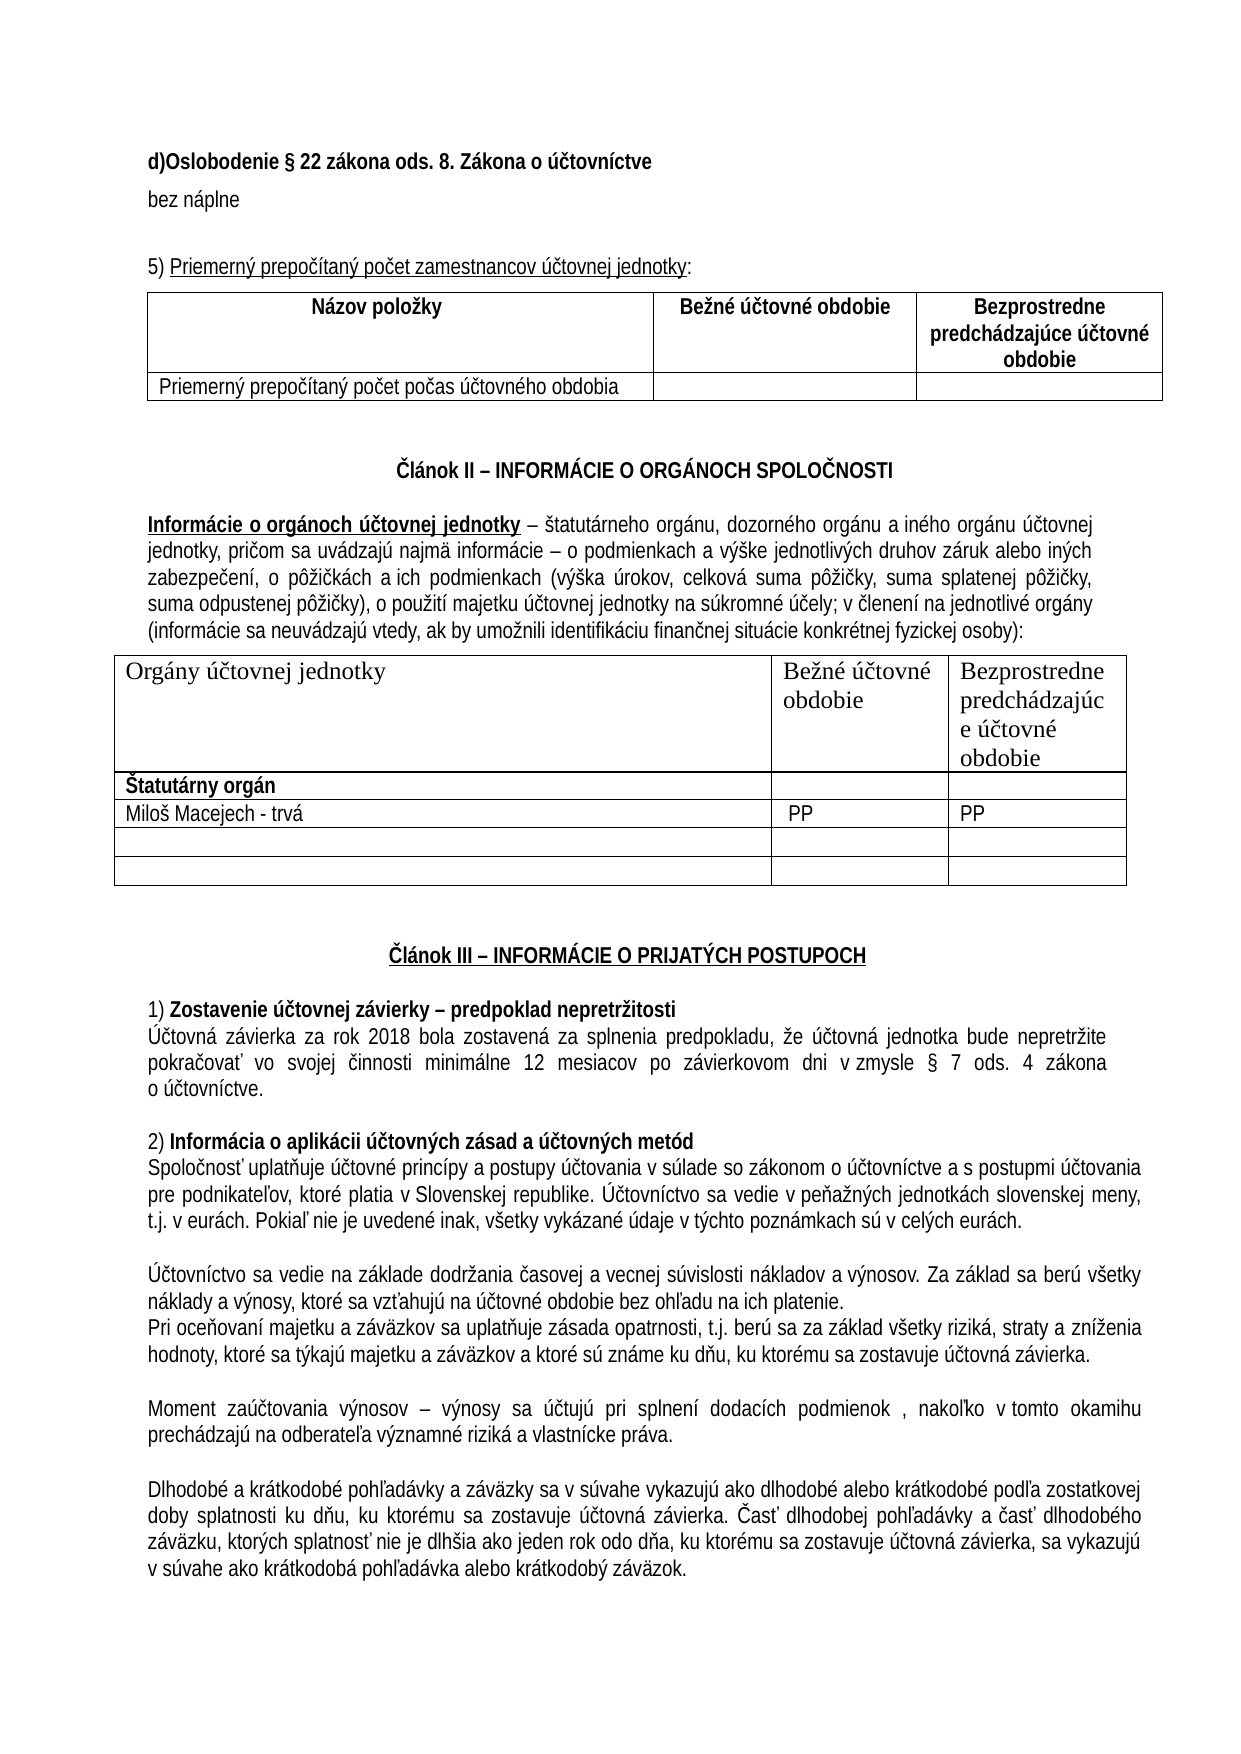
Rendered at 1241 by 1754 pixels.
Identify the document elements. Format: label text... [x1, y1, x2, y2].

table_header Bezprostredne predchádzajúce účtovné obdobie [949, 656, 1126, 771]
table_cell PP [949, 800, 1126, 827]
table_cell Štatutárny orgán [115, 773, 771, 799]
text 5) Priemerný prepočítaný počet zamestnancov účtovnej jednotky: [148, 253, 1093, 280]
table_cell [917, 373, 1162, 400]
table_cell [772, 857, 948, 885]
table_cell Priemerný prepočítaný počet počas účtovného obdobia [148, 373, 653, 400]
text Moment zaúčtovania výnosov – výnosy sa účtujú pri splnení dodacích podmienok , nakoľko v tomto okamihu prechádzajú na odberateľa významné riziká a vlastnícke práva. [148, 1395, 1141, 1448]
table_cell [772, 773, 948, 799]
text Pri oceňovaní majetku a záväzkov sa uplatňuje zásada opatrnosti, t.j. berú sa za základ všetky riziká, straty a zníženia hodnoty, ktoré sa týkajú majetku a záväzkov a ktoré sú známe ku dňu, ku ktorému sa zostavuje účtovná závierka. [148, 1314, 1141, 1367]
table_header Orgány účtovnej jednotky [115, 656, 771, 771]
table_cell [654, 373, 916, 400]
table_cell [115, 828, 771, 856]
table_header Bežné účtovné obdobie [654, 293, 916, 372]
table_header Bezprostredne predchádzajúce účtovné obdobie [917, 293, 1162, 372]
table_cell [949, 828, 1126, 856]
table_cell Miloš Macejech - trvá [115, 800, 771, 827]
table_header Bežné účtovné obdobie [772, 656, 948, 771]
text bez náplne [148, 186, 1142, 213]
text Článok III – INFORMÁCIE O PRIJATÝCH POSTUPOCH [148, 942, 1107, 968]
text 1) Zostavenie účtovnej závierky – predpoklad nepretržitosti [148, 996, 1107, 1023]
text Účtovníctvo sa vedie na základe dodržania časovej a vecnej súvislosti nákladov a výnosov. Za základ sa berú všetky náklady a výnosy, ktoré sa vzťahujú na účtovné obdobie bez ohľadu na ich platenie. [148, 1261, 1141, 1314]
text Dlhodobé a krátkodobé pohľadávky a záväzky sa v súvahe vykazujú ako dlhodobé alebo krátkodobé podľa zostatkovej doby splatnosti ku dňu, ku ktorému sa zostavuje účtovná závierka. Časť dlhodobej pohľadávky a časť dlhodobého záväzku, ktorých splatnosť nie je dlhšia ako jeden rok odo dňa, ku ktorému sa zostavuje účtovná závierka, sa vykazujú v súvahe ako krátkodobá pohľadávka alebo krátkodobý záväzok. [148, 1476, 1141, 1581]
text Článok II – INFORMÁCIE O ORGÁNOCH SPOLOČNOSTI [148, 457, 1141, 483]
text d)Oslobodenie § 22 zákona ods. 8. Zákona o účtovníctve [148, 148, 1142, 174]
table_cell [772, 828, 948, 856]
table_header Názov položky [148, 293, 653, 372]
text 2) Informácia o aplikácii účtovných zásad a účtovných metód [148, 1128, 1107, 1154]
text Informácie o orgánoch účtovnej jednotky – štatutárneho orgánu, dozorného orgánu a iného orgánu účtovnej jednotky, pričom sa uvádzajú najmä informácie – o podmienkach a výške jednotlivých druhov záruk alebo iných zabezpečení, o pôžičkách a ich podmienkach (výška úrokov, celková suma pôžičky, suma splatenej pôžičky, suma odpustenej pôžičky), o použití majetku účtovnej jednotky na súkromné účely; v členení na jednotlivé orgány (informácie sa neuvádzajú vtedy, ak by umožnili identifikáciu finančnej situácie konkrétnej fyzickej osoby): [148, 511, 1093, 643]
text Účtovná závierka za rok 2018 bola zostavená za splnenia predpokladu, že účtovná jednotka bude nepretržite pokračovať vo svojej činnosti minimálne 12 mesiacov po závierkovom dni v zmysle § 7 ods. 4 zákona o účtovníctve. [148, 1023, 1107, 1102]
table_cell PP [772, 800, 948, 827]
table_cell [949, 857, 1126, 885]
table_cell [949, 773, 1126, 799]
text Spoločnosť uplatňuje účtovné princípy a postupy účtovania v súlade so zákonom o účtovníctve a s postupmi účtovania pre podnikateľov, ktoré platia v Slovenskej republike. Účtovníctvo sa vedie v peňažných jednotkách slovenskej meny, t.j. v eurách. Pokiaľ nie je uvedené inak, všetky vykázané údaje v týchto poznámkach sú v celých eurách. [148, 1154, 1141, 1233]
table_cell [115, 857, 771, 885]
